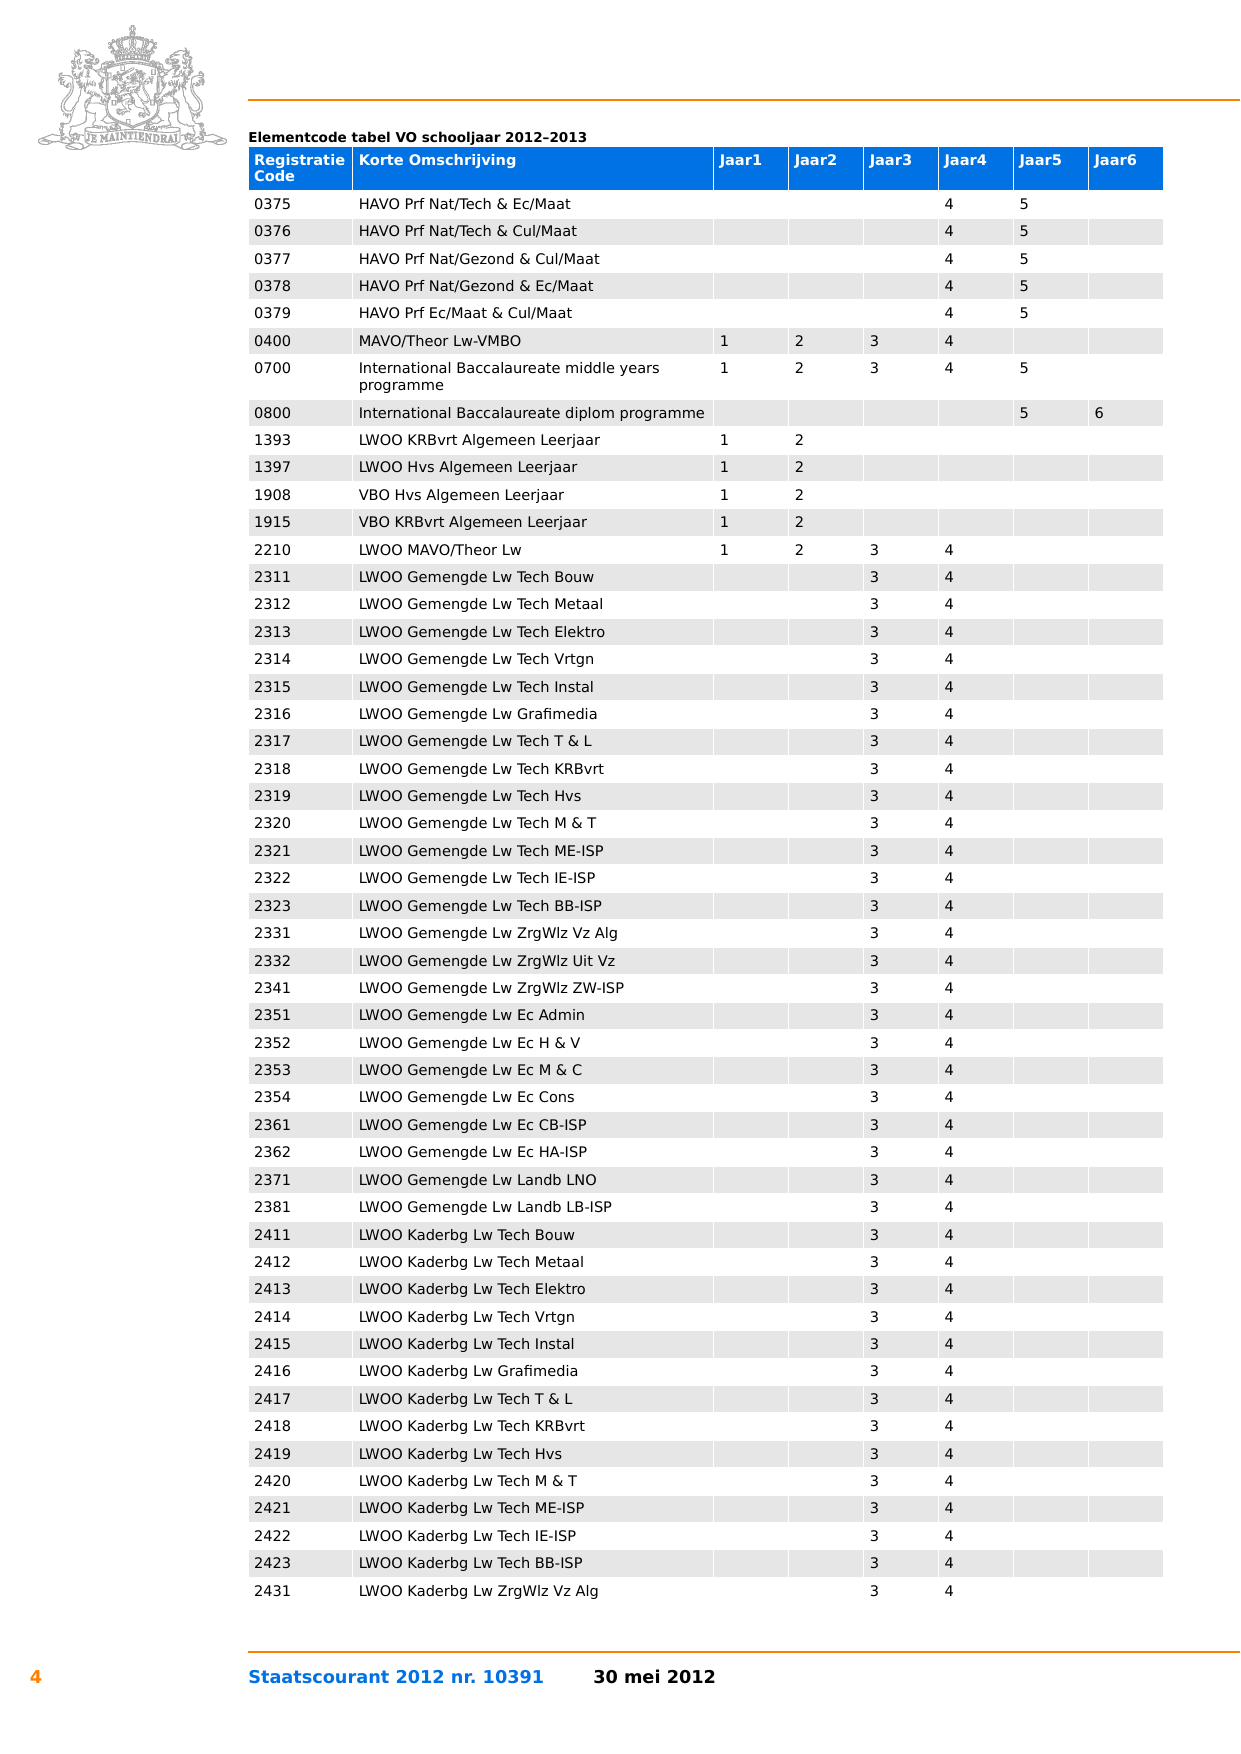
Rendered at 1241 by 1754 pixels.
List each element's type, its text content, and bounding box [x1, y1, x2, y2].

table_cell [1089, 646, 1163, 673]
table_cell 2331 [249, 920, 352, 947]
table_cell [1089, 301, 1163, 327]
table_cell 3 [864, 1140, 938, 1166]
table_cell [1089, 1331, 1163, 1358]
table_cell 4 [939, 328, 1013, 354]
table_cell 2413 [249, 1276, 352, 1303]
table_cell 1 [714, 455, 788, 481]
table_cell [1089, 975, 1163, 1001]
table_cell 0700 [249, 355, 352, 399]
table_cell [1014, 1359, 1088, 1385]
table_cell [1089, 1222, 1163, 1248]
table_cell [789, 246, 863, 272]
table_cell 3 [864, 1331, 938, 1358]
table_cell 4 [939, 1249, 1013, 1275]
table_cell [1014, 783, 1088, 810]
table_cell 4 [939, 1167, 1013, 1193]
table_cell [1014, 811, 1088, 837]
table_cell [1089, 1386, 1163, 1412]
table_cell [1014, 1578, 1088, 1604]
table_cell 4 [939, 893, 1013, 919]
table_cell 5 [1014, 246, 1088, 272]
table_cell [1089, 482, 1163, 508]
table_cell [1089, 1304, 1163, 1330]
table_cell [1014, 975, 1088, 1001]
table_cell LWOO Gemengde Lw ZrgWlz Vz Alg [353, 920, 713, 947]
table_cell [864, 273, 938, 299]
table_cell 2210 [249, 537, 352, 563]
table_cell [714, 1249, 788, 1275]
table_cell [1089, 328, 1163, 354]
table_cell [714, 592, 788, 618]
table_cell [1089, 191, 1163, 217]
table_cell [1089, 1167, 1163, 1193]
table_cell [789, 273, 863, 299]
table_cell HAVO Prf Nat/Gezond & Cul/Maat [353, 246, 713, 272]
table_cell [714, 1468, 788, 1494]
table_cell [789, 1331, 863, 1358]
table_cell [1014, 646, 1088, 673]
table_cell [1089, 893, 1163, 919]
table_cell [1089, 811, 1163, 837]
table_cell Korte Omschrijving [353, 147, 713, 190]
table_cell [714, 1304, 788, 1330]
table_cell [864, 219, 938, 245]
table_cell [1014, 1331, 1088, 1358]
table_cell 4 [939, 783, 1013, 810]
table_cell [789, 1276, 863, 1303]
table_cell LWOO Gemengde Lw Tech KRBvrt [353, 756, 713, 782]
table_cell 4 [939, 246, 1013, 272]
table_cell 3 [864, 1359, 938, 1385]
table_cell [714, 1222, 788, 1248]
table_cell 3 [864, 1276, 938, 1303]
table_cell 4 [939, 1276, 1013, 1303]
table_cell 2321 [249, 838, 352, 864]
table_cell [1089, 756, 1163, 782]
table_cell LWOO KRBvrt Algemeen Leerjaar [353, 427, 713, 453]
table_cell [1089, 219, 1163, 245]
table_cell [714, 219, 788, 245]
table_cell [789, 1523, 863, 1549]
table_cell HAVO Prf Nat/Tech & Ec/Maat [353, 191, 713, 217]
table_cell 4 [939, 619, 1013, 645]
table_cell 2 [789, 482, 863, 508]
table_cell [1014, 920, 1088, 947]
table_cell 2411 [249, 1222, 352, 1248]
table_cell [939, 482, 1013, 508]
table_cell [789, 301, 863, 327]
table_cell 2311 [249, 564, 352, 591]
table_cell 2320 [249, 811, 352, 837]
table_cell 3 [864, 1057, 938, 1084]
table_cell [1014, 1140, 1088, 1166]
table_cell 3 [864, 1085, 938, 1111]
table_cell [864, 482, 938, 508]
table_cell 4 [939, 355, 1013, 399]
table_cell [714, 756, 788, 782]
table_cell [714, 1386, 788, 1412]
table_cell [1014, 328, 1088, 354]
table_cell LWOO Gemengde Lw Tech Hvs [353, 783, 713, 810]
table_cell [789, 1468, 863, 1494]
table_cell [1089, 783, 1163, 810]
table_cell [789, 646, 863, 673]
table_cell [789, 866, 863, 892]
table_cell 5 [1014, 191, 1088, 217]
table_cell 4 [939, 811, 1013, 837]
table_cell HAVO Prf Nat/Gezond & Ec/Maat [353, 273, 713, 299]
table_cell LWOO Kaderbg Lw Tech Elektro [353, 1276, 713, 1303]
table_cell 3 [864, 975, 938, 1001]
table_cell 4 [939, 1331, 1013, 1358]
table_cell 2422 [249, 1523, 352, 1549]
table_cell [1089, 455, 1163, 481]
table_cell [1014, 1386, 1088, 1412]
table_cell 2412 [249, 1249, 352, 1275]
table_cell International Baccalaureate diplom programme [353, 400, 713, 426]
table_cell [789, 1003, 863, 1029]
table_cell Jaar3 [864, 147, 938, 190]
table_cell LWOO Kaderbg Lw Tech Hvs [353, 1441, 713, 1467]
table_cell 2418 [249, 1414, 352, 1440]
table_cell LWOO Gemengde Lw Tech IE-ISP [353, 866, 713, 892]
table_cell 3 [864, 1441, 938, 1467]
table_cell [939, 509, 1013, 536]
table_cell 4 [939, 1550, 1013, 1577]
table_cell 3 [864, 619, 938, 645]
table_cell LWOO Gemengde Lw Landb LB-ISP [353, 1194, 713, 1221]
table_cell [714, 1523, 788, 1549]
table_cell [714, 920, 788, 947]
table_cell 3 [864, 328, 938, 354]
table_cell [789, 1578, 863, 1604]
table_cell [714, 701, 788, 727]
table_cell [789, 1441, 863, 1467]
table_cell 2318 [249, 756, 352, 782]
table_cell [714, 1112, 788, 1138]
table_cell [1014, 619, 1088, 645]
table_cell 2317 [249, 729, 352, 755]
table_cell [789, 619, 863, 645]
table_cell LWOO Gemengde Lw Ec M & C [353, 1057, 713, 1084]
table_cell LWOO Kaderbg Lw Tech Instal [353, 1331, 713, 1358]
table_cell [714, 948, 788, 974]
table_cell [789, 1359, 863, 1385]
table_cell 2362 [249, 1140, 352, 1166]
table_cell [714, 1167, 788, 1193]
table_cell 4 [939, 920, 1013, 947]
table_cell [714, 1194, 788, 1221]
table_cell 4 [939, 1030, 1013, 1056]
table_cell [1089, 838, 1163, 864]
table_cell 4 [939, 1304, 1013, 1330]
table_cell 4 [939, 1112, 1013, 1138]
table_cell 2 [789, 328, 863, 354]
table_cell [1089, 729, 1163, 755]
table_cell [1014, 1194, 1088, 1221]
table_cell [1089, 1276, 1163, 1303]
table_cell [1089, 1085, 1163, 1111]
table_cell 3 [864, 701, 938, 727]
table_cell 1397 [249, 455, 352, 481]
table_cell 2414 [249, 1304, 352, 1330]
table_cell 0375 [249, 191, 352, 217]
table_cell [1014, 1112, 1088, 1138]
table_cell [1089, 427, 1163, 453]
table_cell [714, 1578, 788, 1604]
table_cell [1089, 537, 1163, 563]
table_cell 4 [939, 1468, 1013, 1494]
table_cell 4 [939, 756, 1013, 782]
table_cell 2313 [249, 619, 352, 645]
table_cell 4 [939, 564, 1013, 591]
table_cell 3 [864, 1496, 938, 1522]
table_cell 1 [714, 427, 788, 453]
table_cell 1 [714, 482, 788, 508]
table_cell LWOO Gemengde Lw Ec Cons [353, 1085, 713, 1111]
table_cell [1089, 1496, 1163, 1522]
table_cell [1014, 592, 1088, 618]
table_cell [714, 1414, 788, 1440]
table_cell [1014, 1414, 1088, 1440]
table_cell 2323 [249, 893, 352, 919]
table_cell [1014, 1496, 1088, 1522]
table_cell [789, 1550, 863, 1577]
table_cell LWOO Gemengde Lw ZrgWlz ZW-ISP [353, 975, 713, 1001]
table_cell [1089, 592, 1163, 618]
table_cell 2 [789, 537, 863, 563]
table_cell [1089, 564, 1163, 591]
table_cell [789, 783, 863, 810]
table_cell LWOO Gemengde Lw ZrgWlz Uit Vz [353, 948, 713, 974]
table_cell 3 [864, 920, 938, 947]
table_cell 3 [864, 1030, 938, 1056]
table_cell 4 [939, 674, 1013, 700]
table_cell [1089, 1468, 1163, 1494]
table_cell 3 [864, 355, 938, 399]
table_cell 3 [864, 1112, 938, 1138]
table_cell [864, 400, 938, 426]
table_cell [714, 1359, 788, 1385]
table_cell LWOO Gemengde Lw Tech T & L [353, 729, 713, 755]
table_cell 3 [864, 783, 938, 810]
table_cell [1089, 866, 1163, 892]
table_cell [1014, 1222, 1088, 1248]
table_cell LWOO Kaderbg Lw Tech ME-ISP [353, 1496, 713, 1522]
table_cell [1089, 1030, 1163, 1056]
table_cell [1089, 1523, 1163, 1549]
table_cell 2371 [249, 1167, 352, 1193]
table_cell [789, 729, 863, 755]
table_cell [939, 400, 1013, 426]
table_cell [789, 948, 863, 974]
table_cell [864, 301, 938, 327]
table_cell 2416 [249, 1359, 352, 1385]
table_cell [1089, 1414, 1163, 1440]
table_cell 2 [789, 509, 863, 536]
table_cell 2316 [249, 701, 352, 727]
table_cell 0377 [249, 246, 352, 272]
table_cell 2319 [249, 783, 352, 810]
table_cell 2 [789, 455, 863, 481]
table_cell [714, 1030, 788, 1056]
table_cell [789, 1057, 863, 1084]
table_cell [714, 400, 788, 426]
table_cell [714, 1496, 788, 1522]
table_cell 4 [939, 975, 1013, 1001]
table_cell [714, 1276, 788, 1303]
table_cell 3 [864, 838, 938, 864]
table_cell HAVO Prf Ec/Maat & Cul/Maat [353, 301, 713, 327]
table_cell [714, 1331, 788, 1358]
table_cell [714, 729, 788, 755]
table_cell 4 [939, 1140, 1013, 1166]
table_cell [714, 893, 788, 919]
table_cell [714, 619, 788, 645]
table_cell [714, 191, 788, 217]
table_cell LWOO Gemengde Lw Ec Admin [353, 1003, 713, 1029]
table_cell 2420 [249, 1468, 352, 1494]
table_cell [1014, 729, 1088, 755]
table_cell [789, 920, 863, 947]
table_cell [714, 975, 788, 1001]
table_cell VBO Hvs Algemeen Leerjaar [353, 482, 713, 508]
table_cell [864, 191, 938, 217]
table_cell Jaar1 [714, 147, 788, 190]
table_cell [789, 1222, 863, 1248]
table_cell [1014, 1550, 1088, 1577]
table_cell 3 [864, 729, 938, 755]
table_cell [714, 866, 788, 892]
table_cell LWOO Kaderbg Lw Tech IE-ISP [353, 1523, 713, 1549]
table_cell [1014, 1304, 1088, 1330]
table_cell 4 [939, 1222, 1013, 1248]
table_cell 6 [1089, 400, 1163, 426]
table_cell 3 [864, 1468, 938, 1494]
table_cell 2419 [249, 1441, 352, 1467]
table_cell LWOO Gemengde Lw Tech Vrtgn [353, 646, 713, 673]
table_cell [789, 1030, 863, 1056]
table_cell 4 [939, 191, 1013, 217]
table_cell [1089, 1359, 1163, 1385]
table_cell 3 [864, 646, 938, 673]
table_cell 5 [1014, 301, 1088, 327]
table_cell LWOO Gemengde Lw Tech ME-ISP [353, 838, 713, 864]
table_cell 4 [939, 1386, 1013, 1412]
table_cell [789, 701, 863, 727]
table_cell [1089, 1140, 1163, 1166]
table_cell 2354 [249, 1085, 352, 1111]
table_cell [1014, 1249, 1088, 1275]
table_cell 2417 [249, 1386, 352, 1412]
table_cell 4 [939, 838, 1013, 864]
table_cell 4 [939, 1578, 1013, 1604]
table_cell LWOO Kaderbg Lw Tech T & L [353, 1386, 713, 1412]
table_cell [1014, 893, 1088, 919]
table_cell [1014, 1057, 1088, 1084]
table_cell 1 [714, 509, 788, 536]
table_cell 1908 [249, 482, 352, 508]
table_cell 4 [939, 1057, 1013, 1084]
table_cell [1014, 1523, 1088, 1549]
picture [38, 25, 227, 150]
table_cell LWOO Kaderbg Lw Tech BB-ISP [353, 1550, 713, 1577]
table_cell 4 [939, 948, 1013, 974]
table_cell [1089, 1550, 1163, 1577]
table_cell 1 [714, 537, 788, 563]
table_cell 4 [939, 592, 1013, 618]
table_cell [1014, 1276, 1088, 1303]
table_cell LWOO Kaderbg Lw Tech Metaal [353, 1249, 713, 1275]
table_cell [1014, 482, 1088, 508]
table_cell 4 [939, 1496, 1013, 1522]
table_cell [714, 1550, 788, 1577]
table_cell 2312 [249, 592, 352, 618]
table_cell LWOO Hvs Algemeen Leerjaar [353, 455, 713, 481]
table_cell 3 [864, 1194, 938, 1221]
table_cell 3 [864, 893, 938, 919]
table_cell [1014, 1030, 1088, 1056]
table_header Elementcode tabel VO schooljaar 2012–2013 [248, 130, 1163, 146]
table_cell LWOO Gemengde Lw Ec CB-ISP [353, 1112, 713, 1138]
table_cell LWOO Gemengde Lw Tech M & T [353, 811, 713, 837]
table_cell 5 [1014, 219, 1088, 245]
table_cell [789, 1496, 863, 1522]
table_cell 4 [939, 1414, 1013, 1440]
table_cell [789, 1304, 863, 1330]
table_cell Jaar4 [939, 147, 1013, 190]
table_cell LWOO Kaderbg Lw Tech KRBvrt [353, 1414, 713, 1440]
table_cell Jaar2 [789, 147, 863, 190]
table_cell LWOO Gemengde Lw Tech BB-ISP [353, 893, 713, 919]
table_cell Jaar6 [1089, 147, 1163, 190]
table_cell [1089, 1112, 1163, 1138]
table_cell [1014, 455, 1088, 481]
table_cell [714, 246, 788, 272]
table_cell 5 [1014, 273, 1088, 299]
table_cell LWOO Gemengde Lw Tech Bouw [353, 564, 713, 591]
table_cell 3 [864, 1414, 938, 1440]
table_cell 3 [864, 1578, 938, 1604]
table_cell 4 [939, 701, 1013, 727]
table_cell LWOO Kaderbg Lw Tech Vrtgn [353, 1304, 713, 1330]
table_cell [1089, 1194, 1163, 1221]
table_cell 4 [939, 1359, 1013, 1385]
table_cell LWOO Kaderbg Lw ZrgWlz Vz Alg [353, 1578, 713, 1604]
table_cell LWOO Kaderbg Lw Tech M & T [353, 1468, 713, 1494]
table_cell 4 [939, 729, 1013, 755]
table_cell [714, 674, 788, 700]
table_cell [789, 400, 863, 426]
table_cell 3 [864, 1222, 938, 1248]
table_cell [1014, 674, 1088, 700]
table_cell [714, 838, 788, 864]
table_cell 3 [864, 948, 938, 974]
table_cell 4 [939, 646, 1013, 673]
table_cell 2353 [249, 1057, 352, 1084]
table_cell 2332 [249, 948, 352, 974]
table_cell [789, 1085, 863, 1111]
table_cell [789, 1140, 863, 1166]
table_cell 1393 [249, 427, 352, 453]
table_cell 3 [864, 866, 938, 892]
table_cell [939, 427, 1013, 453]
table_cell [714, 811, 788, 837]
table_cell 3 [864, 1550, 938, 1577]
table_cell 4 [939, 537, 1013, 563]
table_cell [1089, 948, 1163, 974]
table_cell 1 [714, 328, 788, 354]
table_cell [939, 455, 1013, 481]
table_cell [1089, 1578, 1163, 1604]
table_cell [789, 592, 863, 618]
table_cell 5 [1014, 355, 1088, 399]
table_cell [714, 1003, 788, 1029]
table_cell [1014, 866, 1088, 892]
table_cell LWOO Gemengde Lw Ec HA-ISP [353, 1140, 713, 1166]
table_cell 3 [864, 1003, 938, 1029]
table_cell [789, 1386, 863, 1412]
table_cell 2423 [249, 1550, 352, 1577]
table_cell LWOO Gemengde Lw Ec H & V [353, 1030, 713, 1056]
table_cell LWOO Gemengde Lw Tech Metaal [353, 592, 713, 618]
table_cell [1014, 701, 1088, 727]
table_cell 3 [864, 756, 938, 782]
table_cell [714, 273, 788, 299]
table_cell LWOO Kaderbg Lw Grafimedia [353, 1359, 713, 1385]
table_cell 4 [939, 1085, 1013, 1111]
table_cell 2314 [249, 646, 352, 673]
table_cell [789, 975, 863, 1001]
table_cell LWOO Kaderbg Lw Tech Bouw [353, 1222, 713, 1248]
table_cell 4 [939, 1441, 1013, 1467]
table_cell 1 [714, 355, 788, 399]
table_cell [789, 1249, 863, 1275]
table_cell 2415 [249, 1331, 352, 1358]
table_cell 4 [939, 301, 1013, 327]
table_cell 3 [864, 1523, 938, 1549]
table_cell [1089, 701, 1163, 727]
table_cell [714, 1057, 788, 1084]
table_cell [789, 219, 863, 245]
table_cell 3 [864, 537, 938, 563]
table_cell MAVO/Theor Lw-VMBO [353, 328, 713, 354]
table_cell 2 [789, 427, 863, 453]
table_cell 4 [939, 273, 1013, 299]
table_cell [714, 646, 788, 673]
table_cell [789, 811, 863, 837]
table_cell 2 [789, 355, 863, 399]
table_cell [789, 838, 863, 864]
table_cell [714, 1085, 788, 1111]
table_cell [864, 455, 938, 481]
table_cell Registratie Code [249, 147, 352, 190]
table_cell 4 [939, 1523, 1013, 1549]
table_cell [789, 756, 863, 782]
table_cell 0378 [249, 273, 352, 299]
table_cell 3 [864, 1249, 938, 1275]
table_cell 3 [864, 1386, 938, 1412]
table_cell [789, 1112, 863, 1138]
table_cell 5 [1014, 400, 1088, 426]
table_cell [1089, 1057, 1163, 1084]
table_cell 3 [864, 674, 938, 700]
table_cell HAVO Prf Nat/Tech & Cul/Maat [353, 219, 713, 245]
table_cell [1014, 427, 1088, 453]
table_cell 3 [864, 564, 938, 591]
table_cell [789, 674, 863, 700]
table_cell 2421 [249, 1496, 352, 1522]
table_cell [1089, 619, 1163, 645]
table_cell [864, 509, 938, 536]
table_cell [1089, 355, 1163, 399]
table_cell 3 [864, 592, 938, 618]
table_cell VBO KRBvrt Algemeen Leerjaar [353, 509, 713, 536]
table_cell [1014, 756, 1088, 782]
table_cell 1915 [249, 509, 352, 536]
table_cell 2341 [249, 975, 352, 1001]
table_cell [1014, 1003, 1088, 1029]
table_cell 2381 [249, 1194, 352, 1221]
table_cell [864, 427, 938, 453]
table_cell LWOO Gemengde Lw Tech Instal [353, 674, 713, 700]
table_cell LWOO Gemengde Lw Grafimedia [353, 701, 713, 727]
table_cell [1014, 1167, 1088, 1193]
table_cell [789, 1167, 863, 1193]
table_cell [1089, 1441, 1163, 1467]
table_cell [1014, 1441, 1088, 1467]
table_cell [1014, 509, 1088, 536]
table_cell [1089, 509, 1163, 536]
table_cell [714, 1140, 788, 1166]
table_cell [1089, 674, 1163, 700]
table_cell 4 [939, 219, 1013, 245]
table_cell [714, 564, 788, 591]
table_cell [1014, 838, 1088, 864]
table_cell [864, 246, 938, 272]
table_cell 2352 [249, 1030, 352, 1056]
table_cell [789, 1194, 863, 1221]
table_cell 0379 [249, 301, 352, 327]
table_cell [1014, 948, 1088, 974]
table_cell [714, 783, 788, 810]
table_cell [789, 1414, 863, 1440]
table_cell [1014, 564, 1088, 591]
table_cell 3 [864, 811, 938, 837]
table_cell [714, 1441, 788, 1467]
table_cell 0400 [249, 328, 352, 354]
table_cell 2431 [249, 1578, 352, 1604]
table_cell 2322 [249, 866, 352, 892]
table_cell [789, 564, 863, 591]
table_cell 2361 [249, 1112, 352, 1138]
table_cell [1089, 920, 1163, 947]
table_cell International Baccalaureate middle years programme [353, 355, 713, 399]
table_cell [1014, 1085, 1088, 1111]
table_cell LWOO Gemengde Lw Landb LNO [353, 1167, 713, 1193]
table_cell 3 [864, 1167, 938, 1193]
table_cell LWOO Gemengde Lw Tech Elektro [353, 619, 713, 645]
table_cell 0800 [249, 400, 352, 426]
table_cell [1014, 537, 1088, 563]
table_cell Jaar5 [1014, 147, 1088, 190]
table_cell 2315 [249, 674, 352, 700]
table_cell 0376 [249, 219, 352, 245]
table_cell [714, 301, 788, 327]
table_cell [1089, 273, 1163, 299]
table_cell [1014, 1468, 1088, 1494]
table_cell [789, 191, 863, 217]
table_cell 4 [939, 1194, 1013, 1221]
table_cell [1089, 246, 1163, 272]
table_cell [789, 893, 863, 919]
table_cell 4 [939, 866, 1013, 892]
table_cell [1089, 1003, 1163, 1029]
table_cell LWOO MAVO/Theor Lw [353, 537, 713, 563]
table_cell 4 [939, 1003, 1013, 1029]
table_cell 3 [864, 1304, 938, 1330]
table_cell 2351 [249, 1003, 352, 1029]
table_cell [1089, 1249, 1163, 1275]
